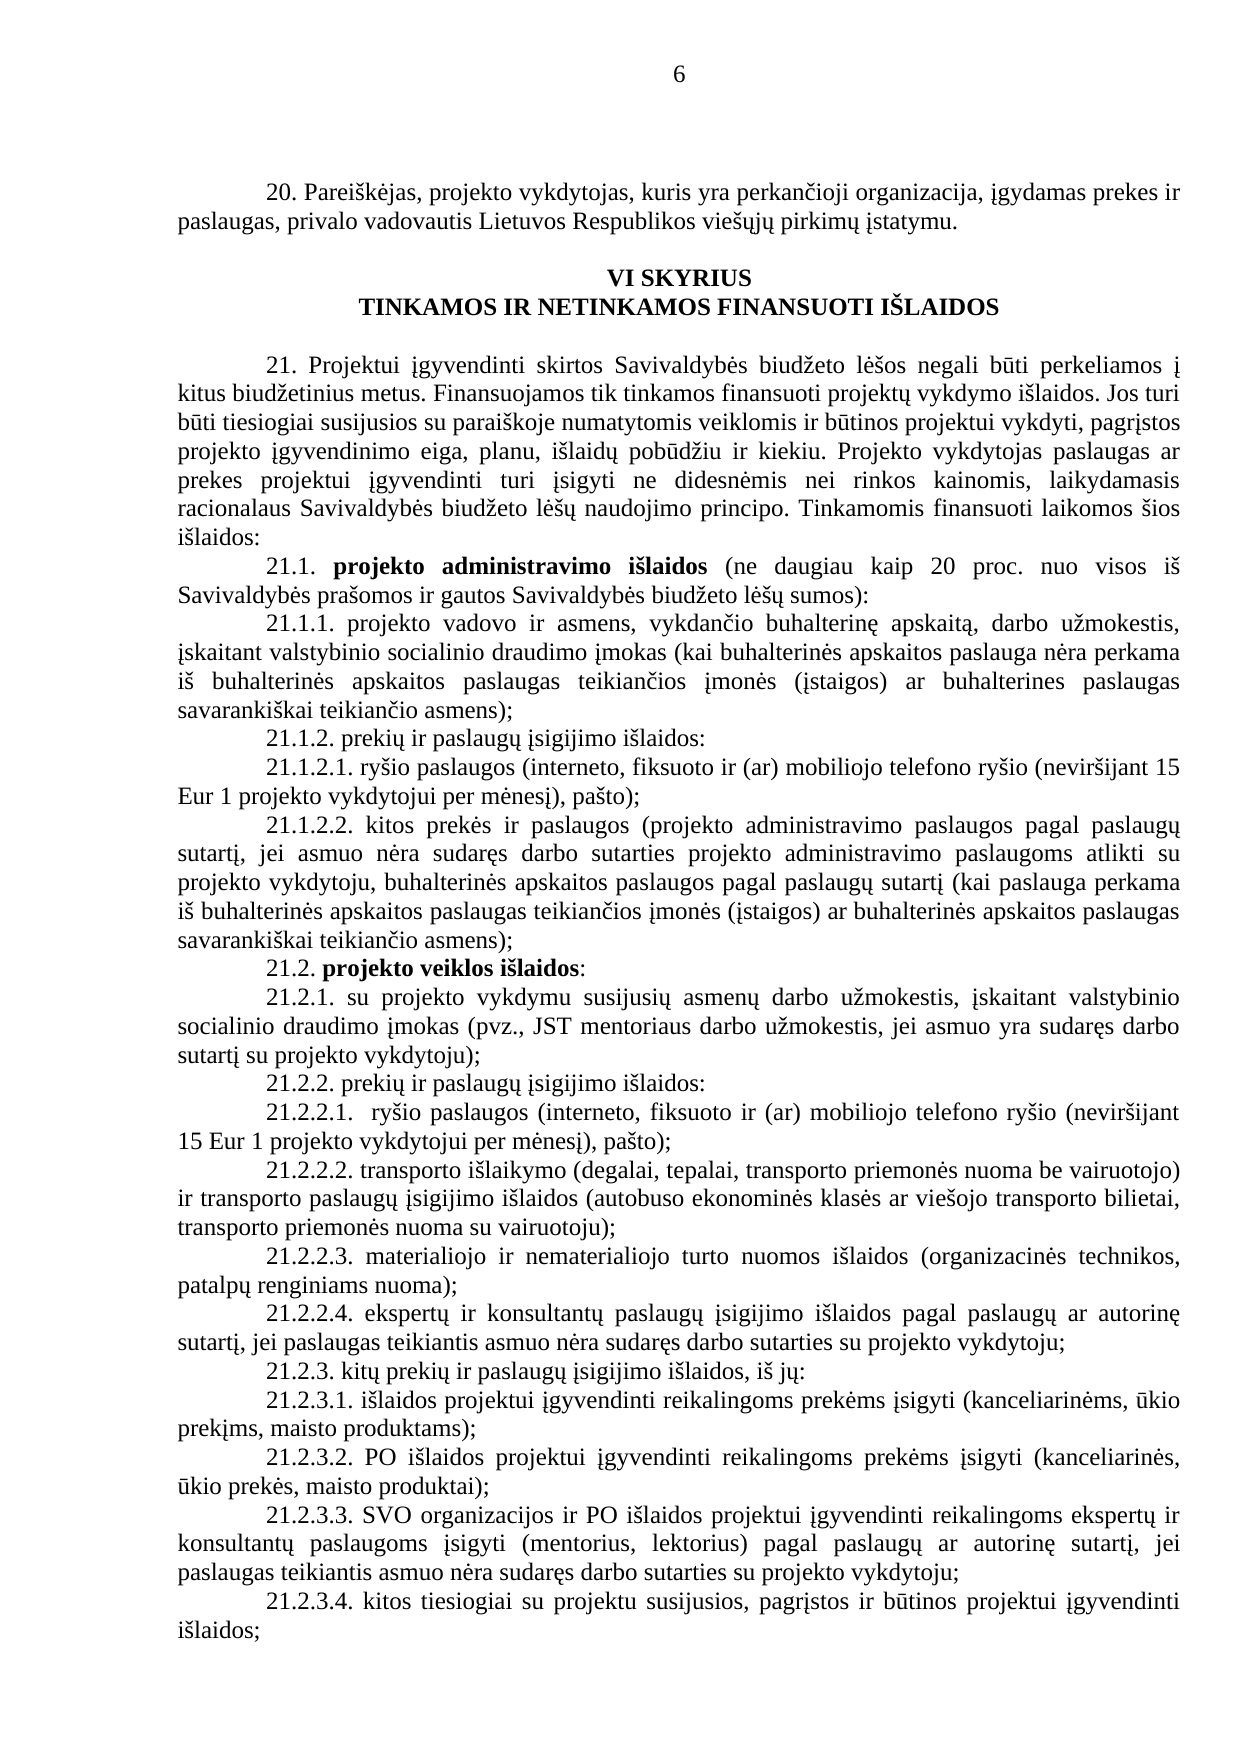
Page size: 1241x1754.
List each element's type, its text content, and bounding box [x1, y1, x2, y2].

text 21.2.3.2. PO išlaidos projektui įgyvendinti reikalingoms prekėms įsigyti (kanceliarinės, ūkio prekės, maisto produktai); [177, 1442, 1181, 1500]
text 21.1.1. projekto vadovo ir asmens, vykdančio buhalterinę apskaitą, darbo užmokestis, įskaitant valstybinio socialinio draudimo įmokas (kai buhalterinės apskaitos paslauga nėra perkama iš buhalterinės apskaitos paslaugas teikiančios įmonės (įstaigos) ar buhalterines paslaugas savarankiškai teikiančio asmens); [177, 608, 1181, 723]
text 21.2.2.4. ekspertų ir konsultantų paslaugų įsigijimo išlaidos pagal paslaugų ar autorinę sutartį, jei paslaugas teikiantis asmuo nėra sudaręs darbo sutarties su projekto vykdytoju; [177, 1298, 1181, 1356]
text 21.2.3.3. SVO organizacijos ir PO išlaidos projektui įgyvendinti reikalingoms ekspertų ir konsultantų paslaugoms įsigyti (mentorius, lektorius) pagal paslaugų ar autorinę sutartį, jei paslaugas teikiantis asmuo nėra sudaręs darbo sutarties su projekto vykdytoju; [177, 1500, 1181, 1586]
text 21.2.3. kitų prekių ir paslaugų įsigijimo išlaidos, iš jų: [177, 1356, 1181, 1385]
text TINKAMOS IR NETINKAMOS FINANSUOTI IŠLAIDOS [177, 292, 1181, 321]
text 21.1. projekto administravimo išlaidos (ne daugiau kaip 20 proc. nuo visos iš Savivaldybės prašomos ir gautos Savivaldybės biudžeto lėšų sumos): [177, 551, 1181, 608]
text 21.2.1. su projekto vykdymu susijusių asmenų darbo užmokestis, įskaitant valstybinio socialinio draudimo įmokas (pvz., JST mentoriaus darbo užmokestis, jei asmuo yra sudaręs darbo sutartį su projekto vykdytoju); [177, 982, 1181, 1068]
text 21.2.2. prekių ir paslaugų įsigijimo išlaidos: [177, 1068, 1181, 1097]
text 21.1.2. prekių ir paslaugų įsigijimo išlaidos: [177, 723, 1181, 752]
text 20. Pareiškėjas, projekto vykdytojas, kuris yra perkančioji organizacija, įgydamas prekes ir paslaugas, privalo vadovautis Lietuvos Respublikos viešųjų pirkimų įstatymu. [177, 177, 1181, 235]
text 21.1.2.1. ryšio paslaugos (interneto, fiksuoto ir (ar) mobiliojo telefono ryšio (neviršijant 15 Eur 1 projekto vykdytojui per mėnesį), pašto); [177, 752, 1181, 810]
text VI SKYRIUS [177, 263, 1181, 292]
text 21.2.3.1. išlaidos projektui įgyvendinti reikalingoms prekėms įsigyti (kanceliarinėms, ūkio prekįms, maisto produktams); [177, 1385, 1181, 1442]
text 21.2. projekto veiklos išlaidos: [177, 953, 1181, 982]
text 21. Projektui įgyvendinti skirtos Savivaldybės biudžeto lėšos negali būti perkeliamos į kitus biudžetinius metus. Finansuojamos tik tinkamos finansuoti projektų vykdymo išlaidos. Jos turi būti tiesiogiai susijusios su paraiškoje numatytomis veiklomis ir būtinos projektui vykdyti, pagrįstos projekto įgyvendinimo eiga, planu, išlaidų pobūdžiu ir kiekiu. Projekto vykdytojas paslaugas ar prekes projektui įgyvendinti turi įsigyti ne didesnėmis nei rinkos kainomis, laikydamasis racionalaus Savivaldybės biudžeto lėšų naudojimo principo. Tinkamomis finansuoti laikomos šios išlaidos: [177, 350, 1181, 551]
text 21.1.2.2. kitos prekės ir paslaugos (projekto administravimo paslaugos pagal paslaugų sutartį, jei asmuo nėra sudaręs darbo sutarties projekto administravimo paslaugoms atlikti su projekto vykdytoju, buhalterinės apskaitos paslaugos pagal paslaugų sutartį (kai paslauga perkama iš buhalterinės apskaitos paslaugas teikiančios įmonės (įstaigos) ar buhalterinės apskaitos paslaugas savarankiškai teikiančio asmens); [177, 810, 1181, 953]
text 21.2.3.4. kitos tiesiogiai su projektu susijusios, pagrįstos ir būtinos projektui įgyvendinti išlaidos; [177, 1586, 1181, 1643]
text 21.2.2.1. ryšio paslaugos (interneto, fiksuoto ir (ar) mobiliojo telefono ryšio (neviršijant 15 Eur 1 projekto vykdytojui per mėnesį), pašto); [177, 1097, 1181, 1155]
text 21.2.2.2. transporto išlaikymo (degalai, tepalai, transporto priemonės nuoma be vairuotojo) ir transporto paslaugų įsigijimo išlaidos (autobuso ekonominės klasės ar viešojo transporto bilietai, transporto priemonės nuoma su vairuotoju); [177, 1155, 1181, 1241]
text 21.2.2.3. materialiojo ir nematerialiojo turto nuomos išlaidos (organizacinės technikos, patalpų renginiams nuoma); [177, 1241, 1181, 1298]
